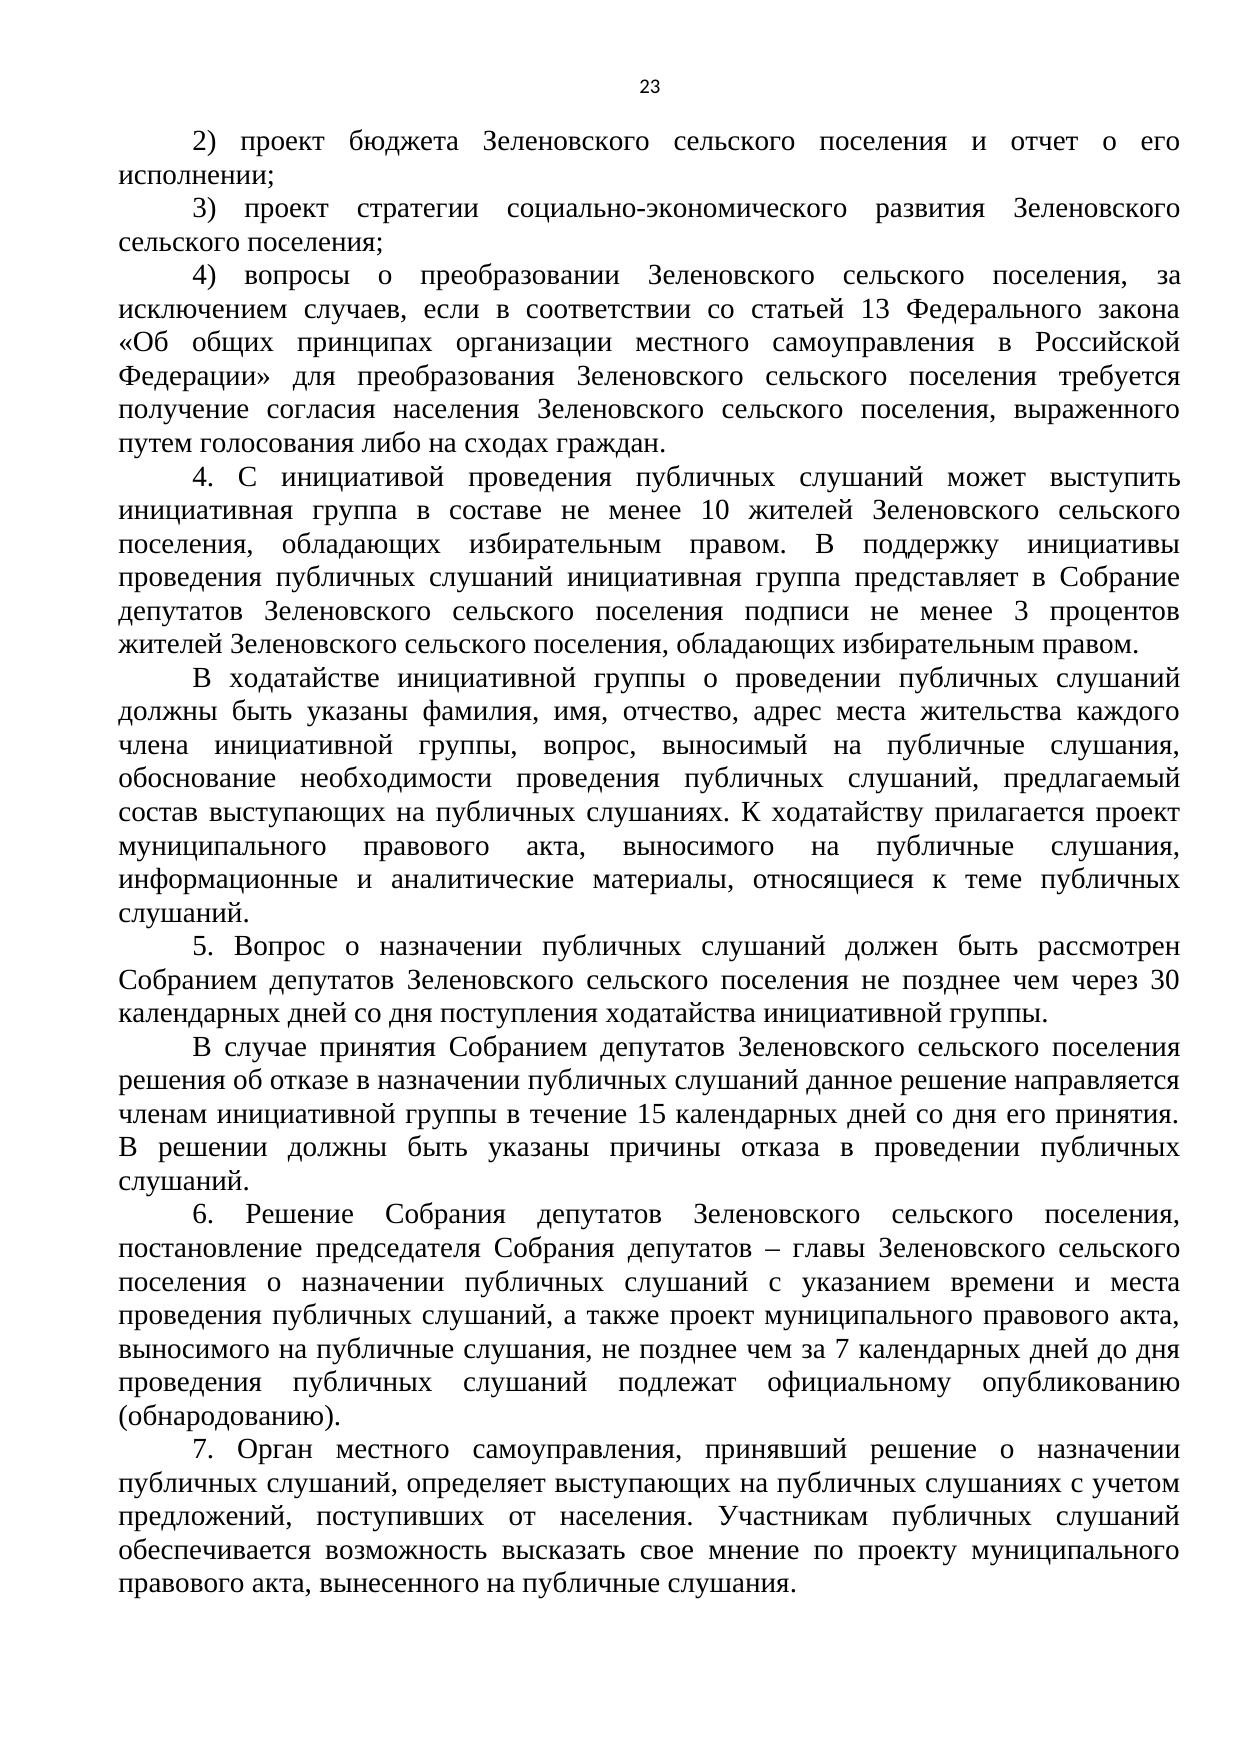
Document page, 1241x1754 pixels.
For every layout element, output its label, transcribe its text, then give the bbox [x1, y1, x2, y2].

text 7. Орган местного самоуправления, принявший решение о назначении публичных слушаний, определяет выступающих на публичных слушаниях с учетом предложений, поступивших от населения. Участникам публичных слушаний обеспечивается возможность высказать свое мнение по проекту муниципального правового акта, вынесенного на публичные слушания. [118, 1431, 1181, 1599]
text 4. С инициативой проведения публичных слушаний может выступить инициативная группа в составе не менее 10 жителей Зеленовского сельского поселения, обладающих избирательным правом. В поддержку инициативы проведения публичных слушаний инициативная группа представляет в Собрание депутатов Зеленовского сельского поселения подписи не менее 3 процентов жителей Зеленовского сельского поселения, обладающих избирательным правом. [118, 459, 1181, 660]
text 2) проект бюджета Зеленовского сельского поселения и отчет о его исполнении; [118, 123, 1181, 190]
text В ходатайстве инициативной группы о проведении публичных слушаний должны быть указаны фамилия, имя, отчество, адрес места жительства каждого члена инициативной группы, вопрос, выносимый на публичные слушания, обоснование необходимости проведения публичных слушаний, предлагаемый состав выступающих на публичных слушаниях. К ходатайству прилагается проект муниципального правового акта, выносимого на публичные слушания, информационные и аналитические материалы, относящиеся к теме публичных слушаний. [118, 660, 1181, 928]
text 3) проект стратегии социально-экономического развития Зеленовского сельского поселения; [118, 190, 1181, 257]
text 6. Решение Собрания депутатов Зеленовского сельского поселения, постановление председателя Собрания депутатов – главы Зеленовского сельского поселения о назначении публичных слушаний с указанием времени и места проведения публичных слушаний, а также проект муниципального правового акта, выносимого на публичные слушания, не позднее чем за 7 календарных дней до дня проведения публичных слушаний подлежат официальному опубликованию (обнародованию). [118, 1197, 1181, 1431]
text 4) вопросы о преобразовании Зеленовского сельского поселения, за исключением случаев, если в соответствии со статьей 13 Федерального закона «Об общих принципах организации местного самоуправления в Российской Федерации» для преобразования Зеленовского сельского поселения требуется получение согласия населения Зеленовского сельского поселения, выраженного путем голосования либо на сходах граждан. [118, 257, 1181, 459]
text 5. Вопрос о назначении публичных слушаний должен быть рассмотрен Собранием депутатов Зеленовского сельского поселения не позднее чем через 30 календарных дней со дня поступления ходатайства инициативной группы. [118, 928, 1181, 1029]
text В случае принятия Собранием депутатов Зеленовского сельского поселения решения об отказе в назначении публичных слушаний данное решение направляется членам инициативной группы в течение 15 календарных дней со дня его принятия. В решении должны быть указаны причины отказа в проведении публичных слушаний. [118, 1029, 1181, 1197]
